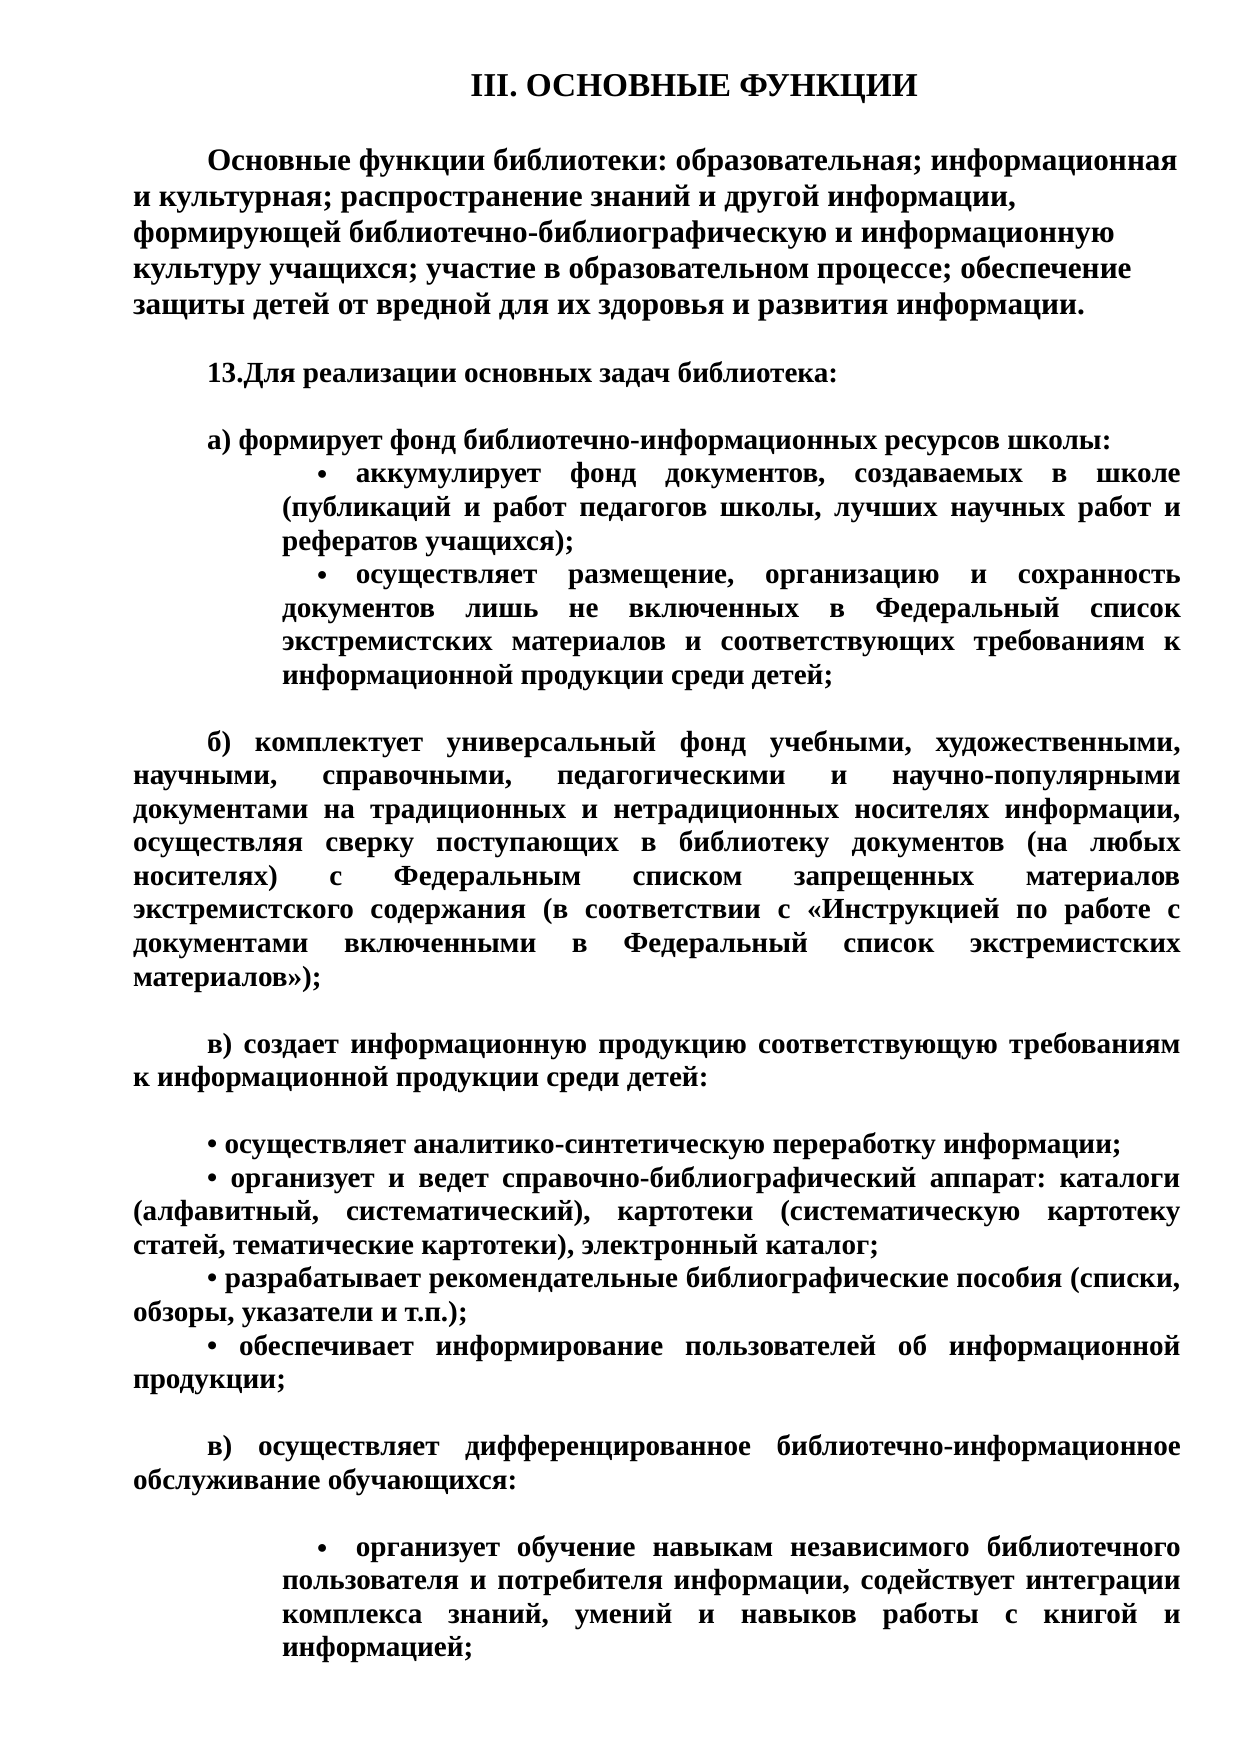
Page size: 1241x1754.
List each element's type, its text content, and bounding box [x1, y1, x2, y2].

text • разрабатывает рекомендательные библиографические пособия (списки, обзоры, указатели и т.п.); [133, 1261, 1181, 1328]
text в) осуществляет дифференцированное библиотечно-информационное обслуживание обучающихся: [133, 1428, 1181, 1495]
list организует обучение навыкам независимого библиотечного пользователя и потребителя информации, содействует интеграции комплекса знаний, умений и навыков работы с книгой и информацией; [244, 1529, 1181, 1663]
text III. ОСНОВНЫЕ ФУНКЦИИ [133, 65, 1181, 103]
text • обеспечивает информирование пользователей об информационной продукции; [133, 1328, 1181, 1395]
list осуществляет размещение, организацию и сохранность документов лишь не включенных в Федеральный список экстремистских материалов и соответствующих требованиям к информационной продукции среди детей; [244, 556, 1181, 690]
list аккумулирует фонд документов, создаваемых в школе (публикаций и работ педагогов школы, лучших научных работ и рефератов учащихся); [244, 456, 1181, 556]
text б) комплектует универсальный фонд учебными, художественными, научными, справочными, педагогическими и научно-популярными документами на традиционных и нетрадиционных носителях информации, осуществляя сверку поступающих в библиотеку документов (на любых носителях) с Федеральным списком запрещенных материалов экстремистского содержания (в соответствии с «Инструкцией по работе с документами включенными в Федеральный список экстремистских материалов»); [133, 724, 1181, 992]
text Основные функции библиотеки: образовательная; информационная и культурная; распространение знаний и другой информации, формирующей библиотечно-библиографическую и информационную культуру учащихся; участие в образовательном процессе; обеспечение защиты детей от вредной для их здоровья и развития информации. [133, 142, 1181, 321]
list Для реализации основных задач библиотека: [133, 355, 1181, 388]
text • осуществляет аналитико-синтетическую переработку информации; [133, 1126, 1181, 1160]
text а) формирует фонд библиотечно-информационных ресурсов школы: [133, 422, 1181, 456]
text в) создает информационную продукцию соответствующую требованиям к информационной продукции среди детей: [133, 1026, 1181, 1093]
text • организует и ведет справочно-библиографический аппарат: каталоги (алфавитный, систематический), картотеки (систематическую картотеку статей, тематические картотеки), электронный каталог; [133, 1160, 1181, 1261]
